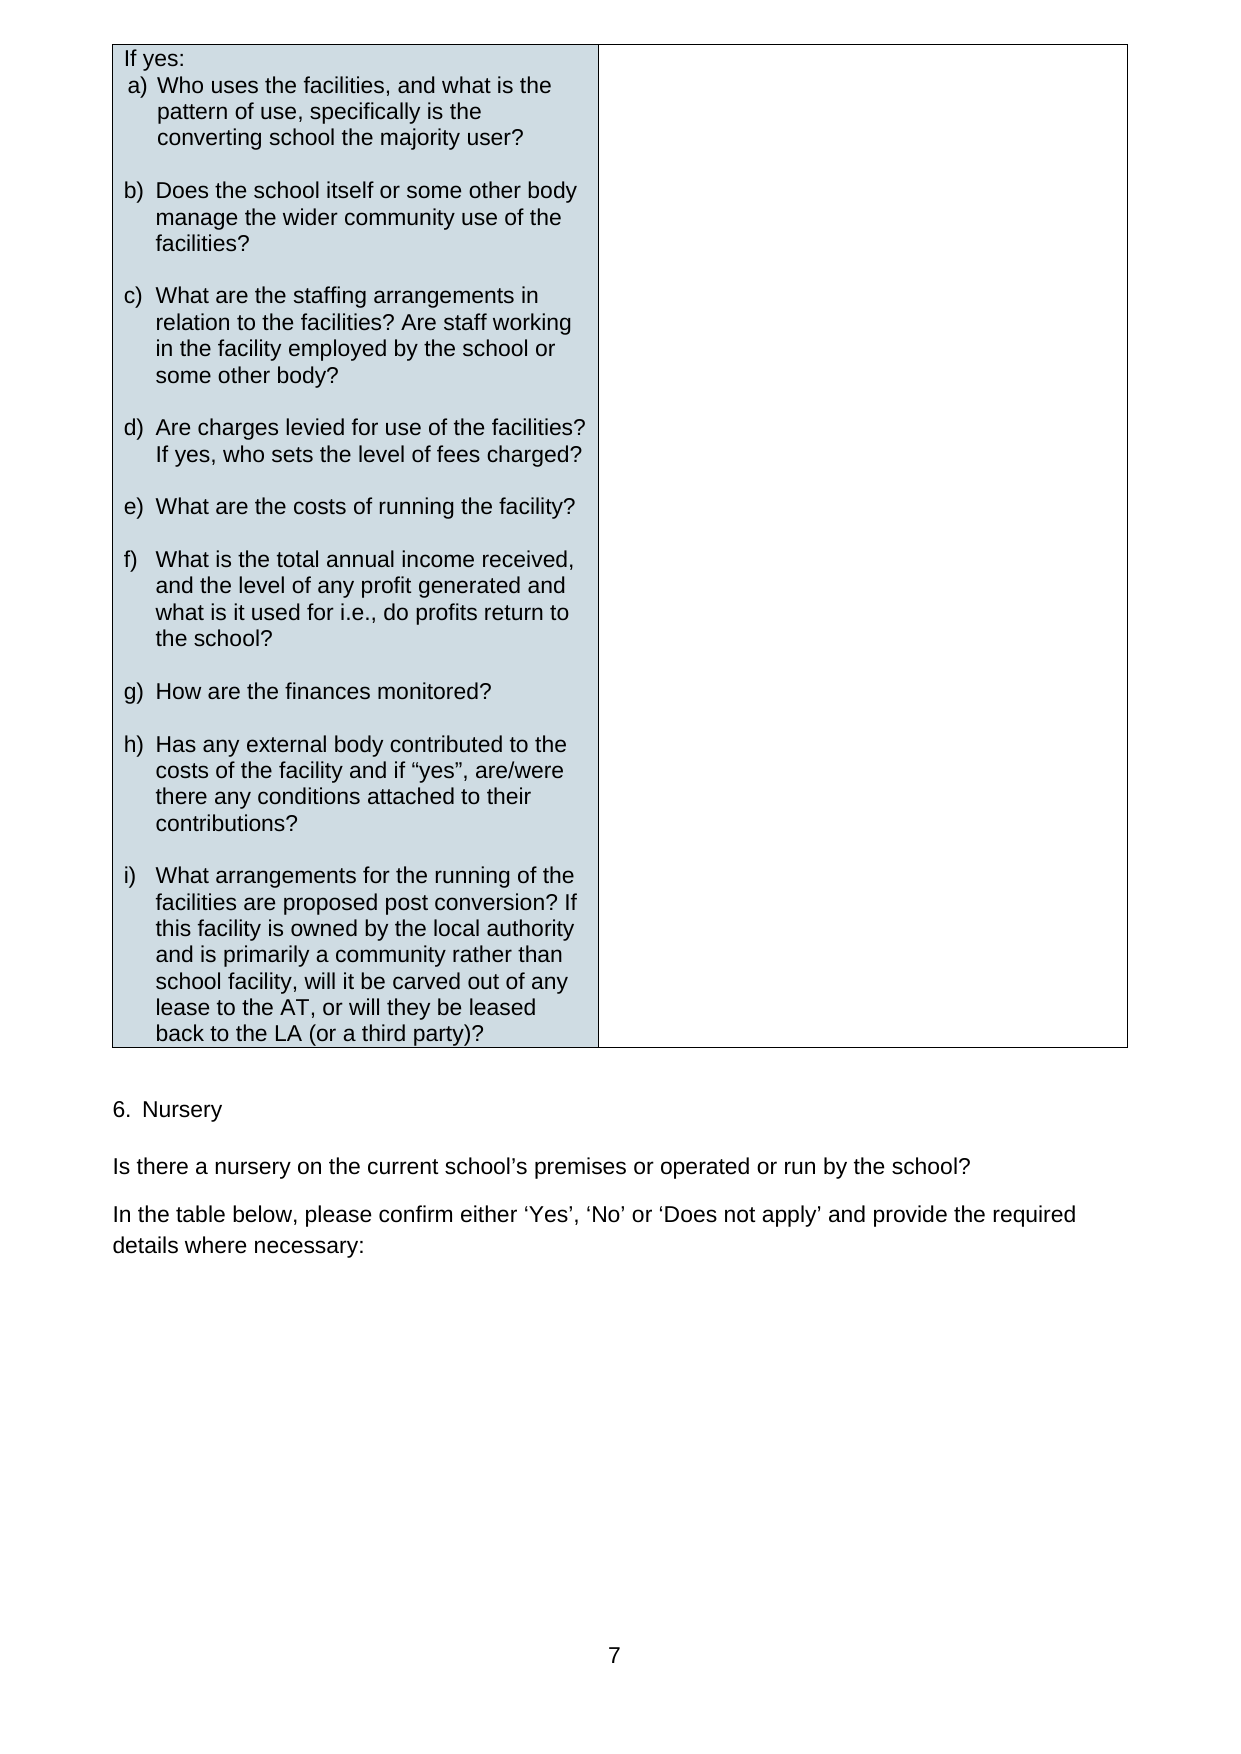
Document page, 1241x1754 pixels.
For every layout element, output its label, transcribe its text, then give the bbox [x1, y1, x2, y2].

list Nursery [112, 1096, 1128, 1122]
text Is there a nursery on the current school’s premises or operated or run by the school? [112, 1153, 1128, 1179]
table_header [599, 45, 1127, 1047]
text In the table below, please confirm either ‘Yes’, ‘No’ or ‘Does not apply’ and provide the required details where necessary: [112, 1201, 1128, 1259]
table_header If yes: a) Who uses the facilities, and what is the pattern of use, specifically is the converting school the majority user? b) Does the school itself or some other body manage the wider community use of the facilities? c) What are the staffing arrangements in relation to the facilities? Are staff working in the facility employed by the school or some other body? d) Are charges levied for use of the facilities? If yes, who sets the level of fees charged? e) What are the costs of running the facility? f) What is the total annual income received, and the level of any profit generated and what is it used for i.e., do profits return to the school? g) How are the finances monitored? h) Has any external body contributed to the costs of the facility and if “yes”, are/were there any conditions attached to their contributions? i) What arrangements for the running of the facilities are proposed post conversion? If this facility is owned by the local authority and is primarily a community rather than school facility, will it be carved out of any lease to the AT, or will they be leased back to the LA (or a third party)? [113, 45, 598, 1047]
